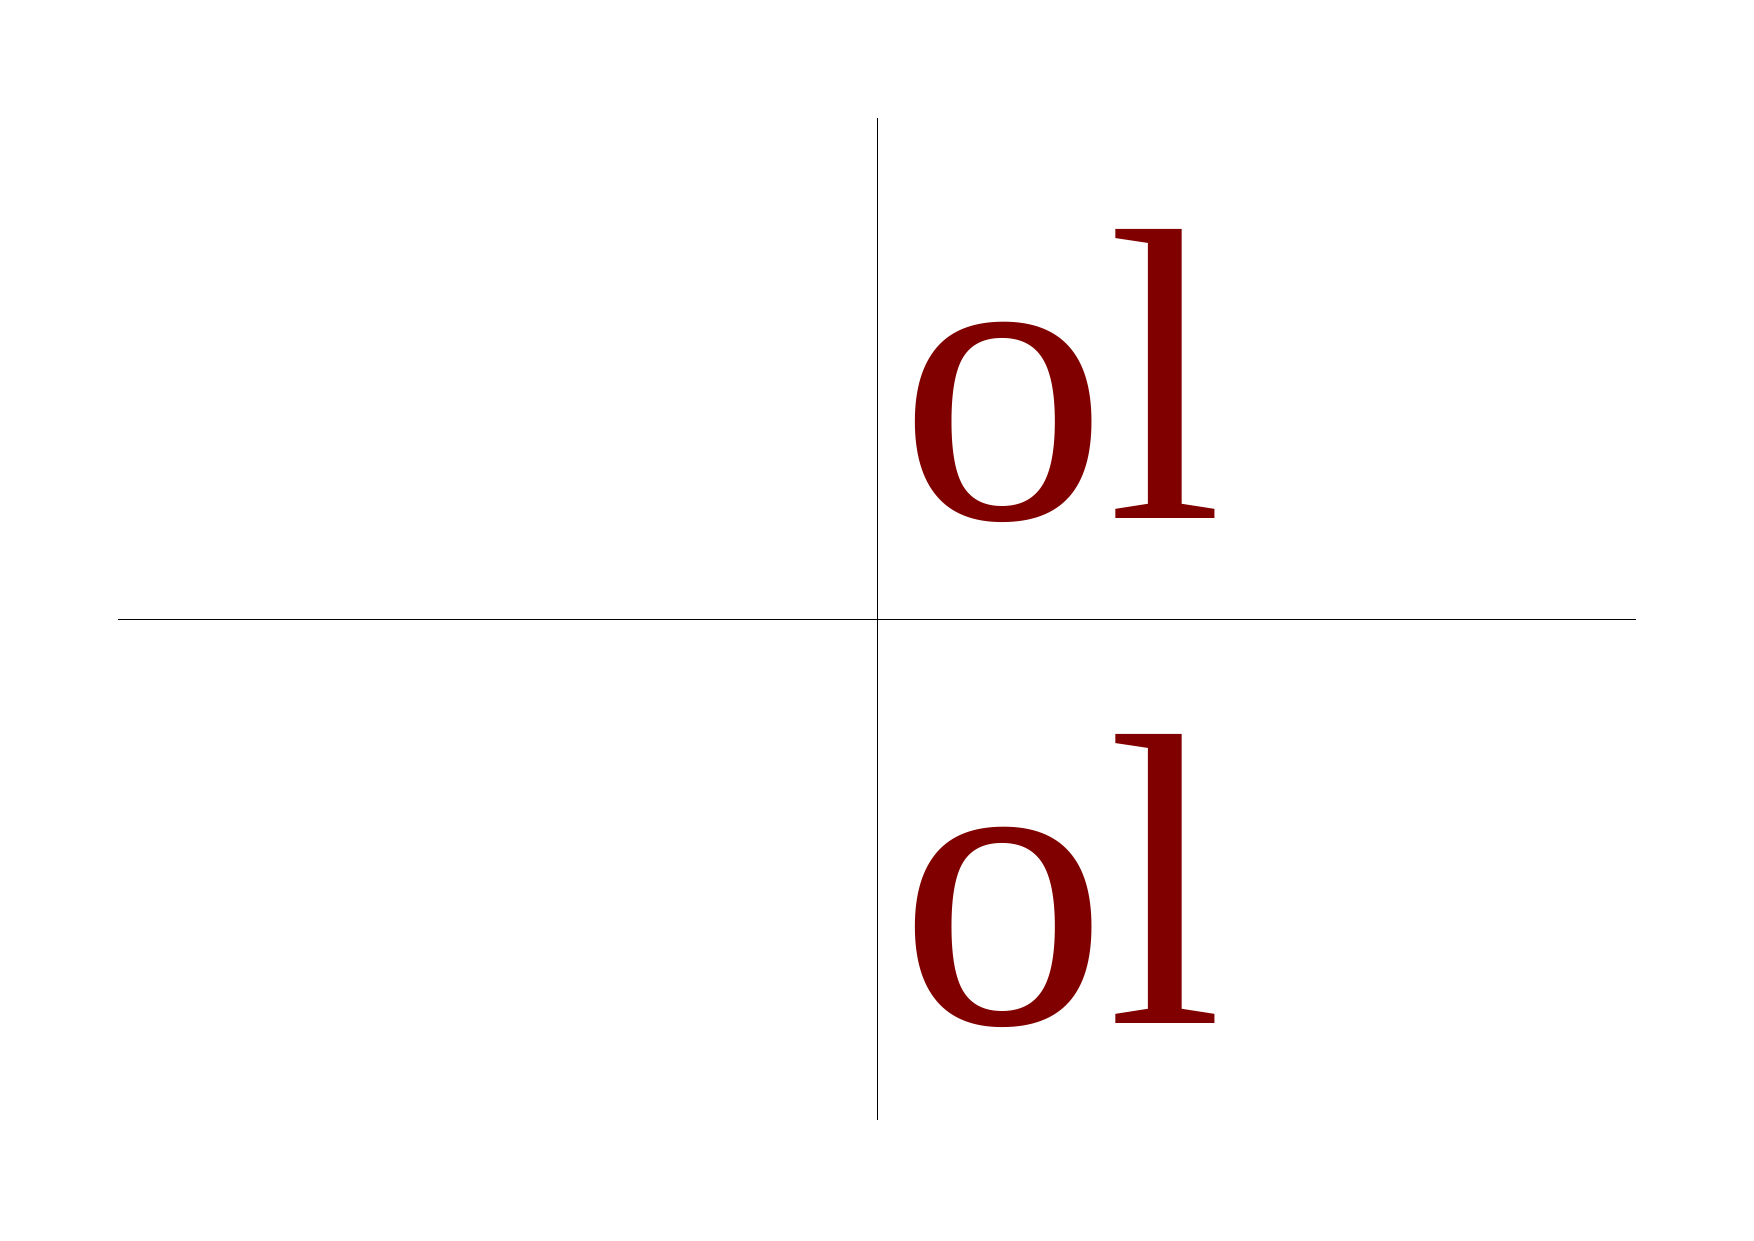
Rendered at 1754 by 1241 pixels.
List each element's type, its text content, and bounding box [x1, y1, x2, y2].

table_header [118, 118, 877, 619]
table_header ol [878, 118, 1636, 619]
table_cell ol [878, 620, 1636, 1120]
table_cell [118, 620, 877, 1120]
